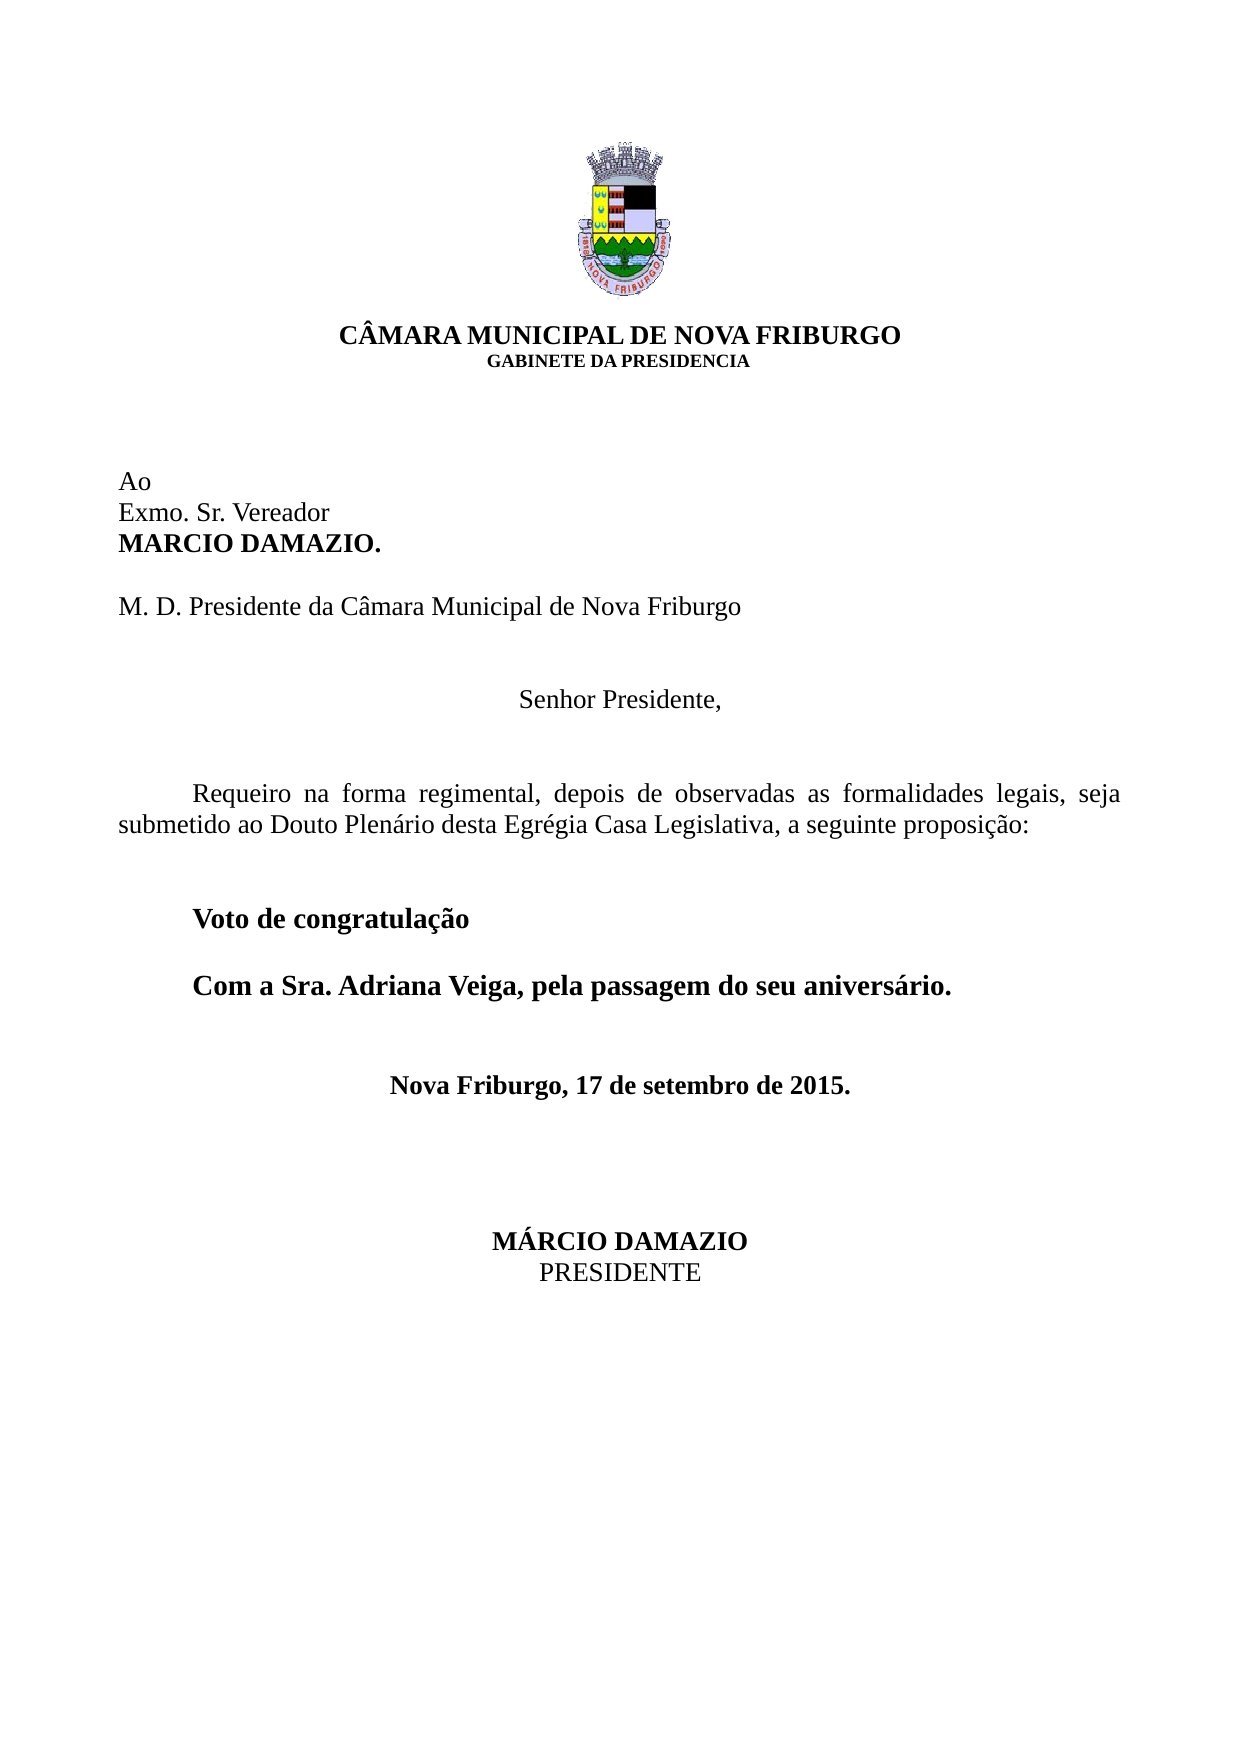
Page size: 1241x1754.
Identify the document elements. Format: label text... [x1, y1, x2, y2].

text MARCIO DAMAZIO. [118, 527, 1122, 559]
text GABINETE DA PRESIDENCIA [118, 350, 1122, 372]
list D. Presidente da Câmara Municipal de Nova Friburgo [118, 590, 1122, 621]
text MÁRCIO DAMAZIO [118, 1225, 1122, 1256]
text Com a Sra. Adriana Veiga, pela passagem do seu aniversário. [118, 968, 1122, 1002]
text Requeiro na forma regimental, depois de observadas as formalidades legais, seja submetido ao Douto Plenário desta Egrégia Casa Legislativa, a seguinte proposição: [118, 777, 1122, 839]
text Senhor Presidente, [118, 683, 1122, 714]
text Voto de congratulação [118, 901, 1122, 935]
text PRESIDENTE [118, 1256, 1122, 1287]
text Ao [118, 465, 1122, 496]
text Exmo. Sr. Vereador [118, 496, 1122, 527]
text Nova Friburgo, 17 de setembro de 2015. [118, 1069, 1122, 1100]
picture [563, 127, 677, 310]
text CÂMARA MUNICIPAL DE NOVA FRIBURGO [118, 319, 1122, 350]
